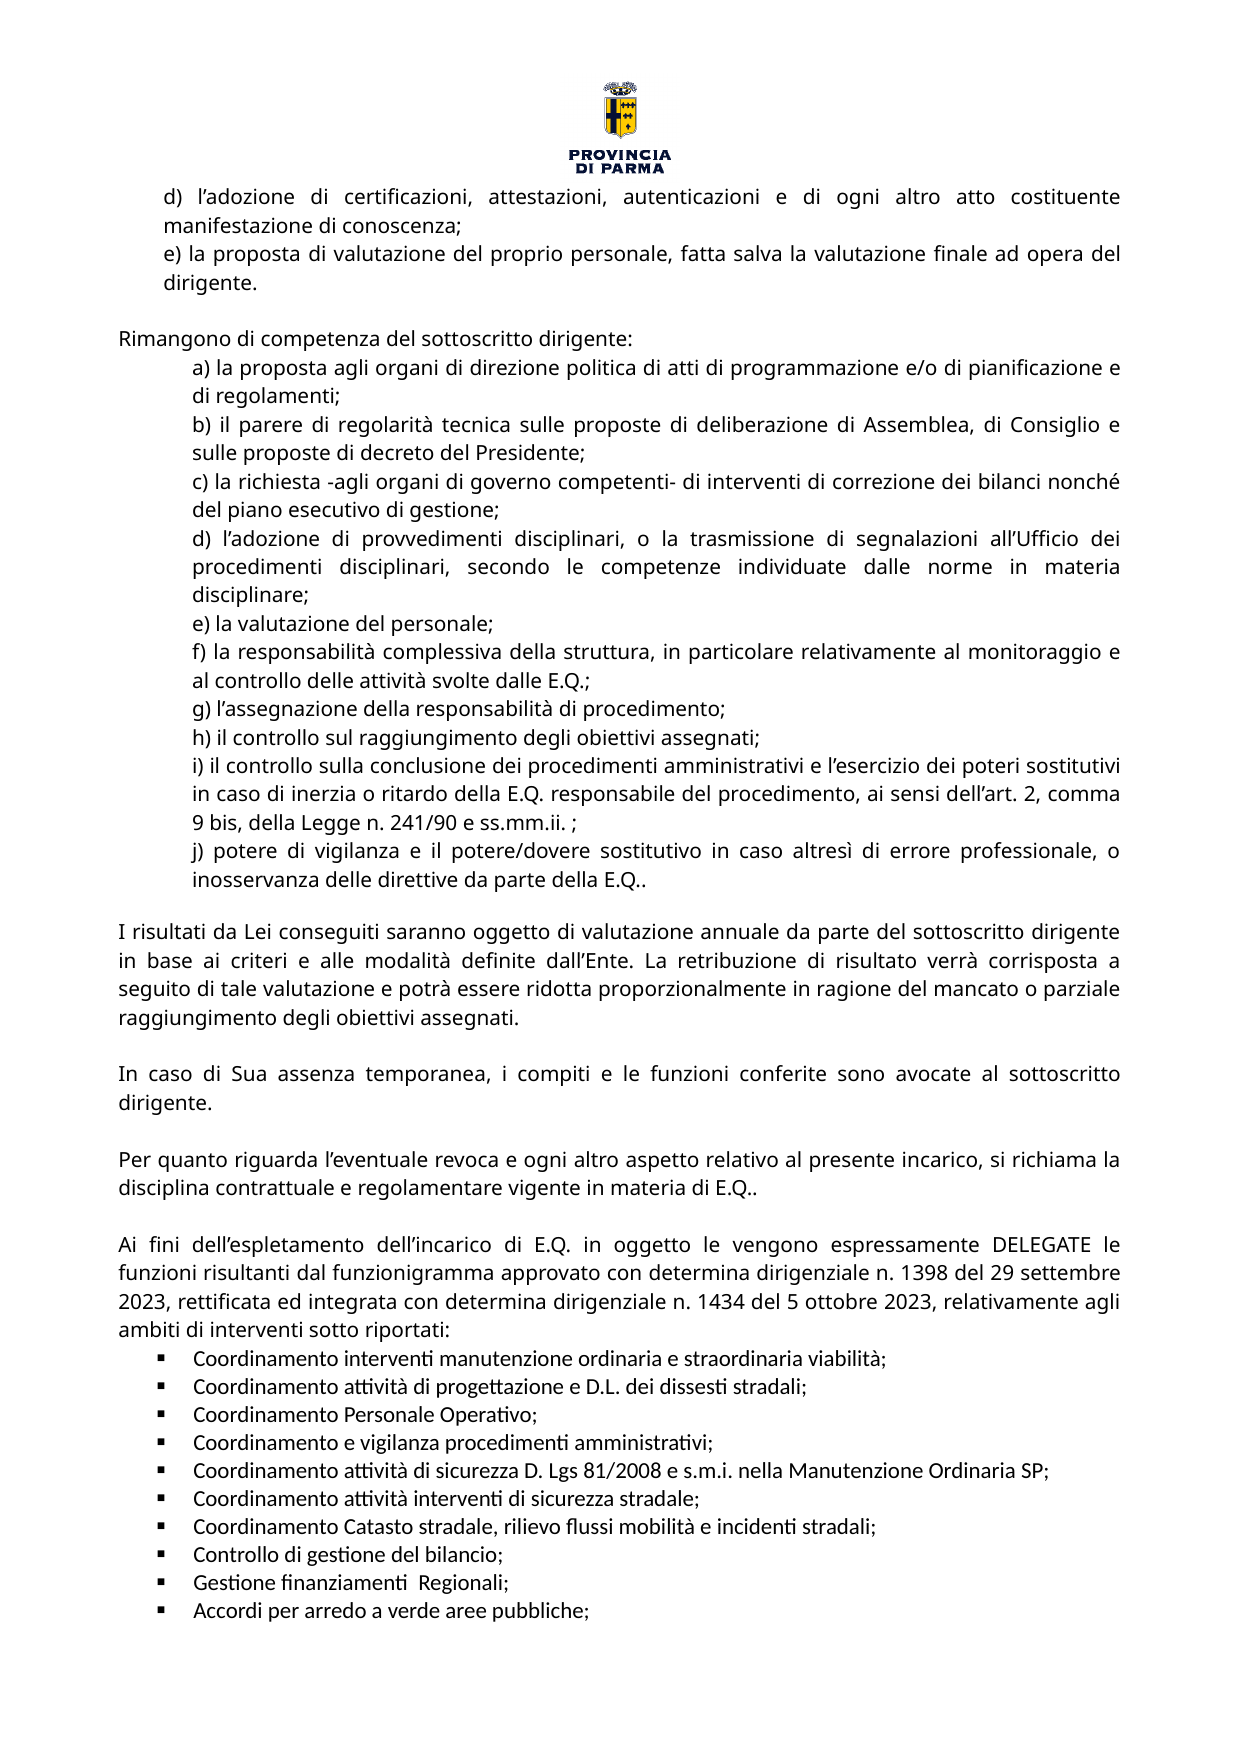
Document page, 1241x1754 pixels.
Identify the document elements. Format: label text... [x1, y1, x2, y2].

text g) l’assegnazione della responsabilità di procedimento; [192, 694, 1122, 723]
text Per quanto riguarda l’eventuale revoca e ogni altro aspetto relativo al presente incarico, si richiama la disciplina contrattuale e regolamentare vigente in materia di E.Q.. [118, 1145, 1122, 1202]
text b) il parere di regolarità tecnica sulle proposte di deliberazione di Assemblea, di Consiglio e sulle proposte di decreto del Presidente; [192, 410, 1122, 467]
text j) potere di vigilanza e il potere/dovere sostitutivo in caso altresì di errore professionale, o inosservanza delle direttive da parte della E.Q.. [192, 836, 1122, 893]
list Gestione finanziamenti Regionali; [156, 1568, 1122, 1596]
list Coordinamento e vigilanza procedimenti amministrativi; [156, 1428, 1122, 1456]
list Controllo di gestione del bilancio; [156, 1540, 1122, 1568]
text e) la proposta di valutazione del proprio personale, fatta salva la valutazione finale ad opera del dirigente. [163, 239, 1122, 296]
text a) la proposta agli organi di direzione politica di atti di programmazione e/o di pianificazione e di regolamenti; [192, 353, 1122, 410]
text In caso di Sua assenza temporanea, i compiti e le funzioni conferite sono avocate al sottoscritto dirigente. [118, 1059, 1122, 1116]
list Coordinamento interventi manutenzione ordinaria e straordinaria viabilità; [156, 1344, 1122, 1372]
list Coordinamento attività interventi di sicurezza stradale; [156, 1484, 1122, 1512]
text c) la richiesta -agli organi di governo competenti- di interventi di correzione dei bilanci nonché del piano esecutivo di gestione; [192, 467, 1122, 524]
list Coordinamento attività di sicurezza D. Lgs 81/2008 e s.m.i. nella Manutenzione Ordinaria SP; [156, 1456, 1122, 1484]
text I risultati da Lei conseguiti saranno oggetto di valutazione annuale da parte del sottoscritto dirigente in base ai criteri e alle modalità definite dall’Ente. La retribuzione di risultato verrà corrisposta a seguito di tale valutazione e potrà essere ridotta proporzionalmente in ragione del mancato o parziale raggiungimento degli obiettivi assegnati. [118, 917, 1122, 1031]
text Rimangono di competenza del sottoscritto dirigente: [118, 324, 1063, 353]
list Coordinamento Personale Operativo; [156, 1400, 1122, 1428]
text i) il controllo sulla conclusione dei procedimenti amministrativi e l’esercizio dei poteri sostitutivi in caso di inerzia o ritardo della E.Q. responsabile del procedimento, ai sensi dell’art. 2, comma 9 bis, della Legge n. 241/90 e ss.mm.ii. ; [192, 751, 1122, 836]
text d) l’adozione di provvedimenti disciplinari, o la trasmissione di segnalazioni all’Ufficio dei procedimenti disciplinari, secondo le competenze individuate dalle norme in materia disciplinare; [192, 524, 1122, 609]
text f) la responsabilità complessiva della struttura, in particolare relativamente al monitoraggio e al controllo delle attività svolte dalle E.Q.; [192, 637, 1122, 694]
text Ai fini dell’espletamento dell’incarico di E.Q. in oggetto le vengono espressamente DELEGATE le funzioni risultanti dal funzionigramma approvato con determina dirigenziale n. 1398 del 29 settembre 2023, rettificata ed integrata con determina dirigenziale n. 1434 del 5 ottobre 2023, relativamente agli ambiti di interventi sotto riportati: [118, 1230, 1122, 1344]
text d) l’adozione di certificazioni, attestazioni, autenticazioni e di ogni altro atto costituente manifestazione di conoscenza; [163, 182, 1122, 239]
list Accordi per arredo a verde aree pubbliche; [156, 1596, 1122, 1624]
text h) il controllo sul raggiungimento degli obiettivi assegnati; [192, 723, 1122, 751]
list Coordinamento attività di progettazione e D.L. dei dissesti stradali; [156, 1372, 1122, 1400]
text e) la valutazione del personale; [192, 609, 1122, 637]
list Coordinamento Catasto stradale, rilievo flussi mobilità e incidenti stradali; [156, 1512, 1122, 1540]
